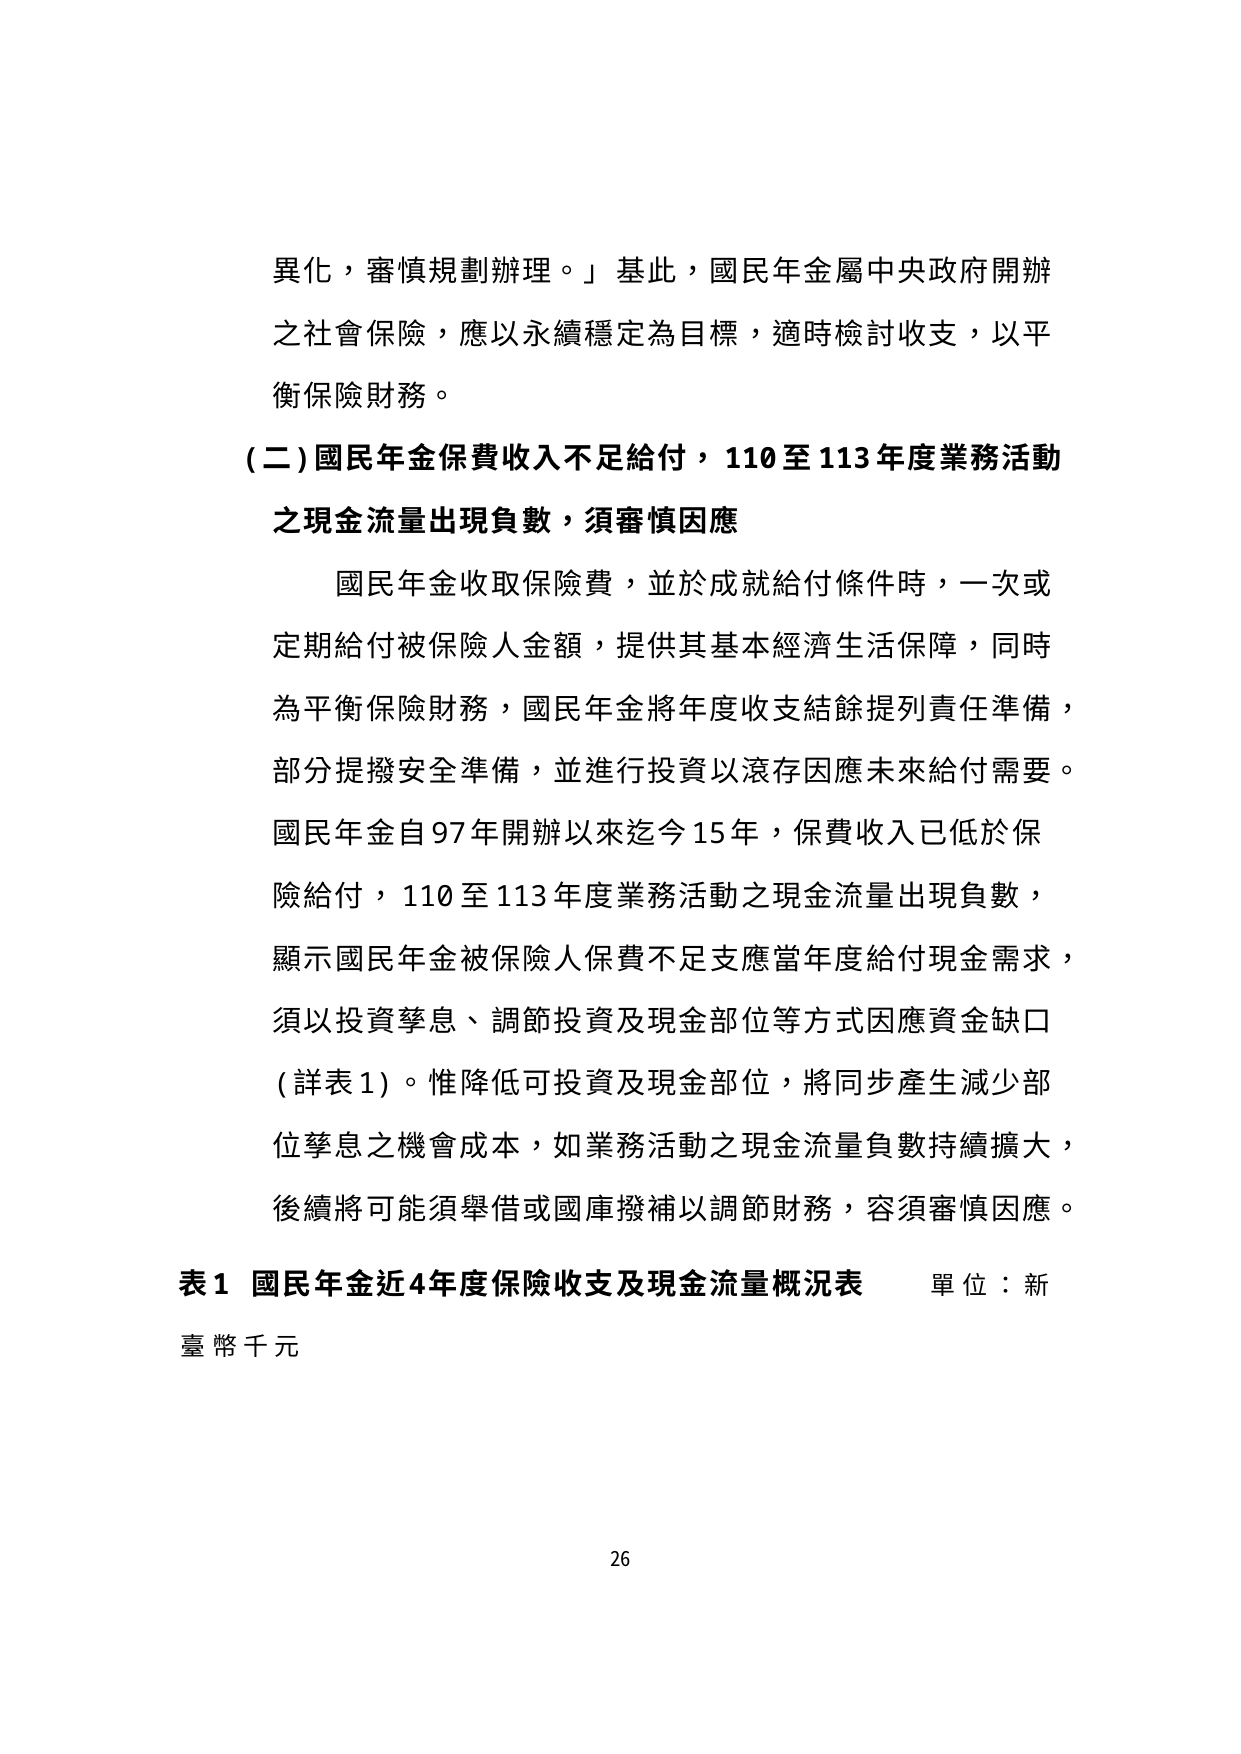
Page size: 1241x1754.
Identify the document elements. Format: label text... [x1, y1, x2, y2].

text 表1 國民年金近4年度保險收支及現金流量概況表 單位：新臺幣千元 [177, 1240, 1063, 1365]
text (二)國民年金保費收入不足給付，110至113年度業務活動之現金流量出現負數，須審慎因應 [236, 415, 1063, 540]
text 異化，審慎規劃辦理。」基此，國民年金屬中央政府開辦之社會保險，應以永續穩定為目標，適時檢討收支，以平衡保險財務。 [266, 227, 1063, 415]
text 國民年金收取保險費，並於成就給付條件時，一次或定期給付被保險人金額，提供其基本經濟生活保障，同時為平衡保險財務，國民年金將年度收支結餘提列責任準備，部分提撥安全準備，並進行投資以滾存因應未來給付需要。國民年金自97年開辦以來迄今15年，保費收入已低於保險給付，110至113年度業務活動之現金流量出現負數，顯示國民年金被保險人保費不足支應當年度給付現金需求，須以投資孳息、調節投資及現金部位等方式因應資金缺口(詳表1)。惟降低可投資及現金部位，將同步產生減少部位孳息之機會成本，如業務活動之現金流量負數持續擴大，後續將可能須舉借或國庫撥補以調節財務，容須審慎因應。 [266, 540, 1063, 1227]
